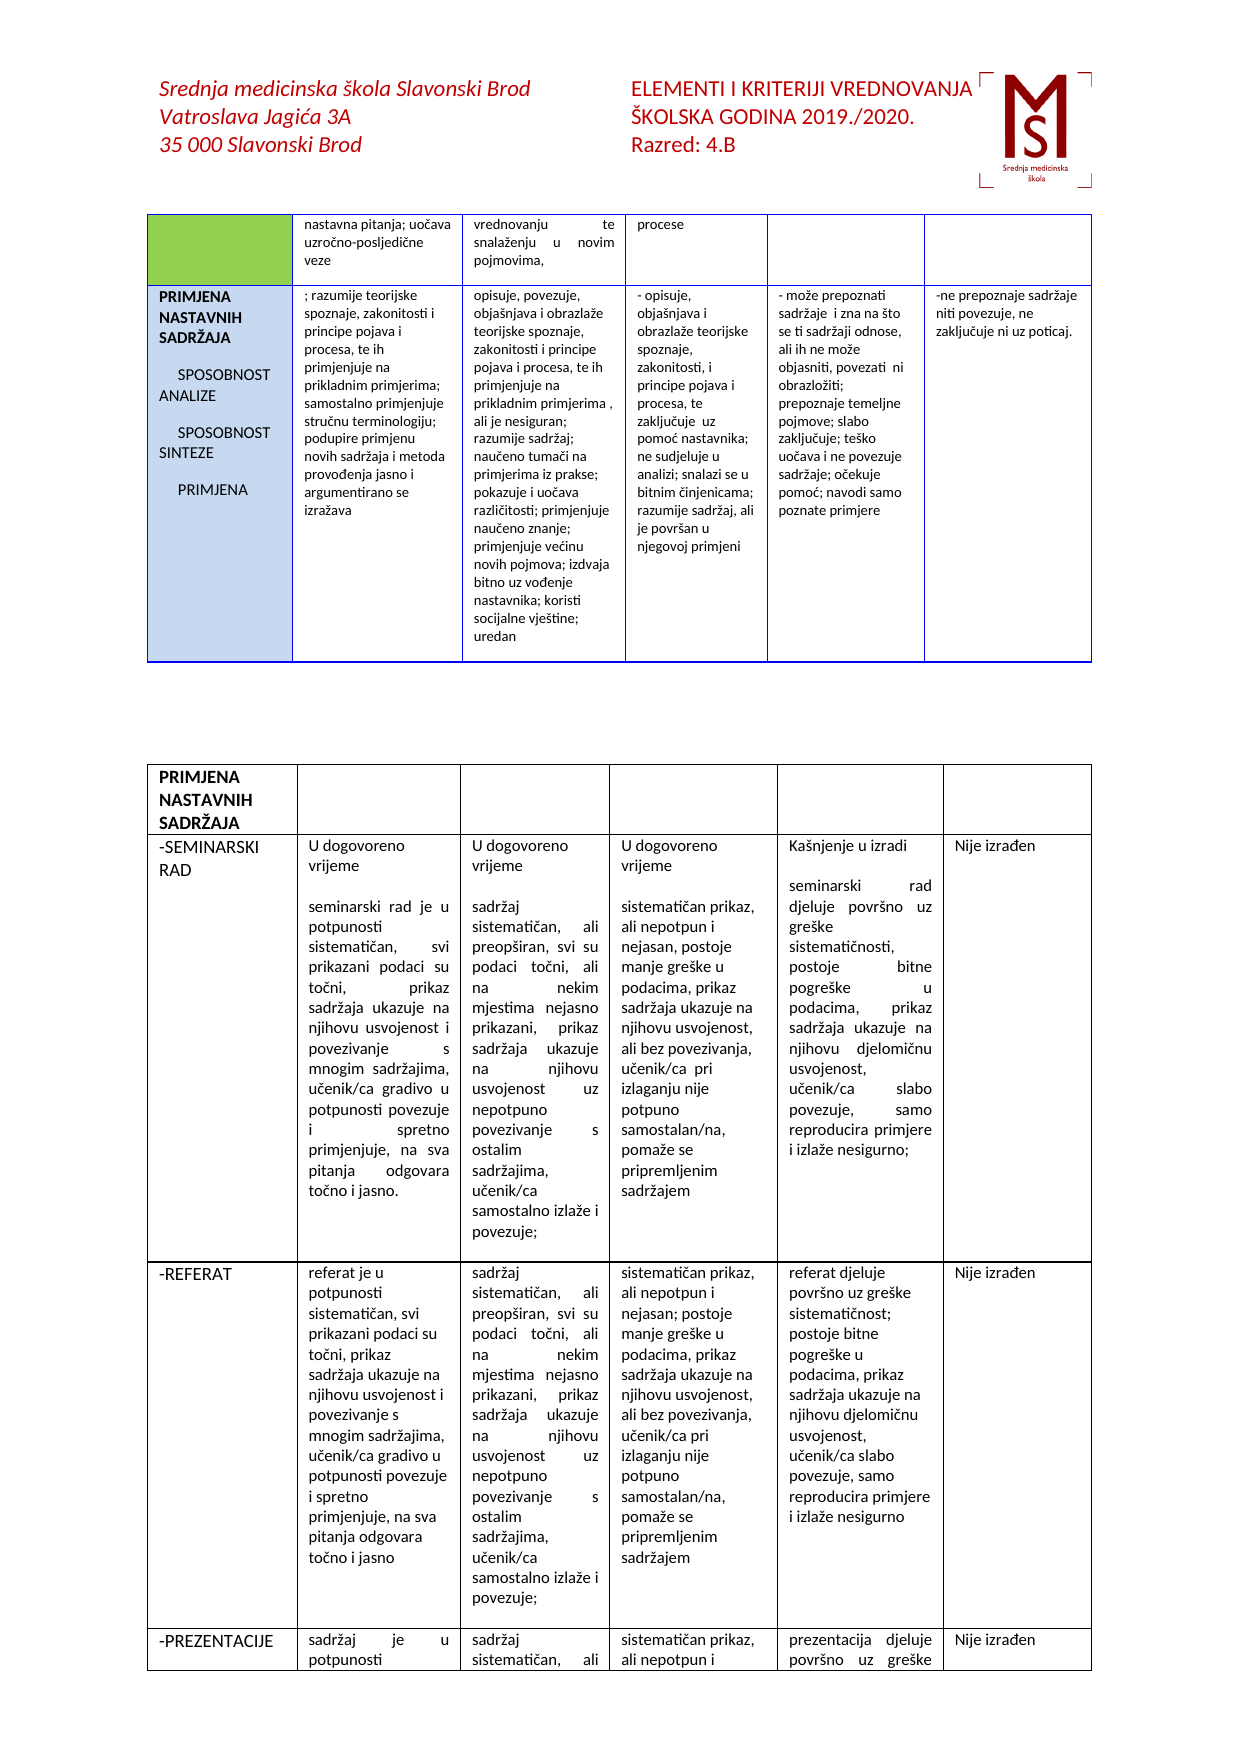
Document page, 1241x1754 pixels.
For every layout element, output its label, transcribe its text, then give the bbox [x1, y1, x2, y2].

table_cell prezentacija djeluje površno uz greške [778, 1629, 943, 1670]
table_cell Nije izrađen [944, 1263, 1091, 1628]
table_cell procese [626, 215, 767, 285]
table_cell opisuje, povezuje, objašnjava i obrazlaže teorijske spoznaje, zakonitosti i principe pojava i procesa, te ih primjenjuje na prikladnim primjerima , ali je nesiguran; razumije sadržaj; naučeno tumači na primjerima iz prakse; pokazuje i uočava različitosti; primjenjuje naučeno znanje; primjenjuje većinu novih pojmova; izdvaja bitno uz vođenje nastavnika; koristi socijalne vještine; uredan [463, 286, 625, 661]
table_header [610, 765, 777, 834]
table_header [944, 765, 1091, 834]
table_cell ; razumije teorijske spoznaje, zakonitosti i principe pojava i procesa, te ih primjenjuje na prikladnim primjerima; samostalno primjenjuje stručnu terminologiju; podupire primjenu novih sadržaja i metoda provođenja jasno i argumentirano se izražava [293, 286, 462, 661]
table_cell -PREZENTACIJE [148, 1629, 297, 1670]
table_cell U dogovoreno vrijeme sistematičan prikaz, ali nepotpun i nejasan, postoje manje greške u podacima, prikaz sadržaja ukazuje na njihovu usvojenost, ali bez povezivanja, učenik/ca pri izlaganju nije potpuno samostalan/na, pomaže se pripremljenim sadržajem [610, 835, 777, 1261]
table_header PRIMJENA NASTAVNIH SADRŽAJA [148, 765, 297, 834]
table_cell sistematičan prikaz, ali nepotpun i nejasan; postoje manje greške u podacima, prikaz sadržaja ukazuje na njihovu usvojenost, ali bez povezivanja, učenik/ca pri izlaganju nije potpuno samostalan/na, pomaže se pripremljenim sadržajem [610, 1263, 777, 1628]
table_cell [768, 215, 924, 285]
table_cell PRIMJENA NASTAVNIH SADRŽAJA SPOSOBNOST ANALIZE SPOSOBNOST SINTEZE PRIMJENA [148, 286, 292, 661]
table_cell U dogovoreno vrijeme seminarski rad je u potpunosti sistematičan, svi prikazani podaci su točni, prikaz sadržaja ukazuje na njihovu usvojenost i povezivanje s mnogim sadržajima, učenik/ca gradivo u potpunosti povezuje i spretno primjenjuje, na sva pitanja odgovara točno i jasno. [298, 835, 460, 1261]
table_header [298, 765, 460, 834]
table_cell Kašnjenje u izradi seminarski rad djeluje površno uz greške sistematičnosti, postoje bitne pogreške u podacima, prikaz sadržaja ukazuje na njihovu djelomičnu usvojenost, učenik/ca slabo povezuje, samo reproducira primjere i izlaže nesigurno; [778, 835, 943, 1261]
table_cell sadržaj je u potpunosti [298, 1629, 460, 1670]
table_cell Nije izrađen [944, 1629, 1091, 1670]
table_cell Nije izrađen [944, 835, 1091, 1261]
table_cell referat je u potpunosti sistematičan, svi prikazani podaci su točni, prikaz sadržaja ukazuje na njihovu usvojenost i povezivanje s mnogim sadržajima, učenik/ca gradivo u potpunosti povezuje i spretno primjenjuje, na sva pitanja odgovara točno i jasno [298, 1263, 460, 1628]
table_cell -REFERAT [148, 1263, 297, 1628]
table_cell sistematičan prikaz, ali nepotpun i [610, 1629, 777, 1670]
table_cell - može prepoznati sadržaje i zna na što se ti sadržaji odnose, ali ih ne može objasniti, povezati ni obrazložiti; prepoznaje temeljne pojmove; slabo zaključuje; teško uočava i ne povezuje sadržaje; očekuje pomoć; navodi samo poznate primjere [768, 286, 924, 661]
table_header [461, 765, 609, 834]
table_cell vrednovanju te snalaženju u novim pojmovima, [463, 215, 625, 285]
table_cell -SEMINARSKI RAD [148, 835, 297, 1261]
table_cell nastavna pitanja; uočava uzročno-posljedične veze [293, 215, 462, 285]
table_cell referat djeluje površno uz greške sistematičnost; postoje bitne pogreške u podacima, prikaz sadržaja ukazuje na njihovu djelomičnu usvojenost, učenik/ca slabo povezuje, samo reproducira primjere i izlaže nesigurno [778, 1263, 943, 1628]
table_cell sadržaj sistematičan, ali [461, 1629, 609, 1670]
table_cell - opisuje, objašnjava i obrazlaže teorijske spoznaje, zakonitosti, i principe pojava i procesa, te zaključuje uz pomoć nastavnika; ne sudjeluje u analizi; snalazi se u bitnim činjenicama; razumije sadržaj, ali je površan u njegovoj primjeni [626, 286, 767, 661]
table_header [778, 765, 943, 834]
table_cell [925, 215, 1091, 285]
table_cell -ne prepoznaje sadržaje niti povezuje, ne zaključuje ni uz poticaj. [925, 286, 1091, 661]
table_cell U dogovoreno vrijeme sadržaj sistematičan, ali preopširan, svi su podaci točni, ali na nekim mjestima nejasno prikazani, prikaz sadržaja ukazuje na njihovu usvojenost uz nepotpuno povezivanje s ostalim sadržajima, učenik/ca samostalno izlaže i povezuje; [461, 835, 609, 1261]
table_cell sadržaj sistematičan, ali preopširan, svi su podaci točni, ali na nekim mjestima nejasno prikazani, prikaz sadržaja ukazuje na njihovu usvojenost uz nepotpuno povezivanje s ostalim sadržajima, učenik/ca samostalno izlaže i povezuje; [461, 1263, 609, 1628]
table_cell [148, 215, 292, 285]
